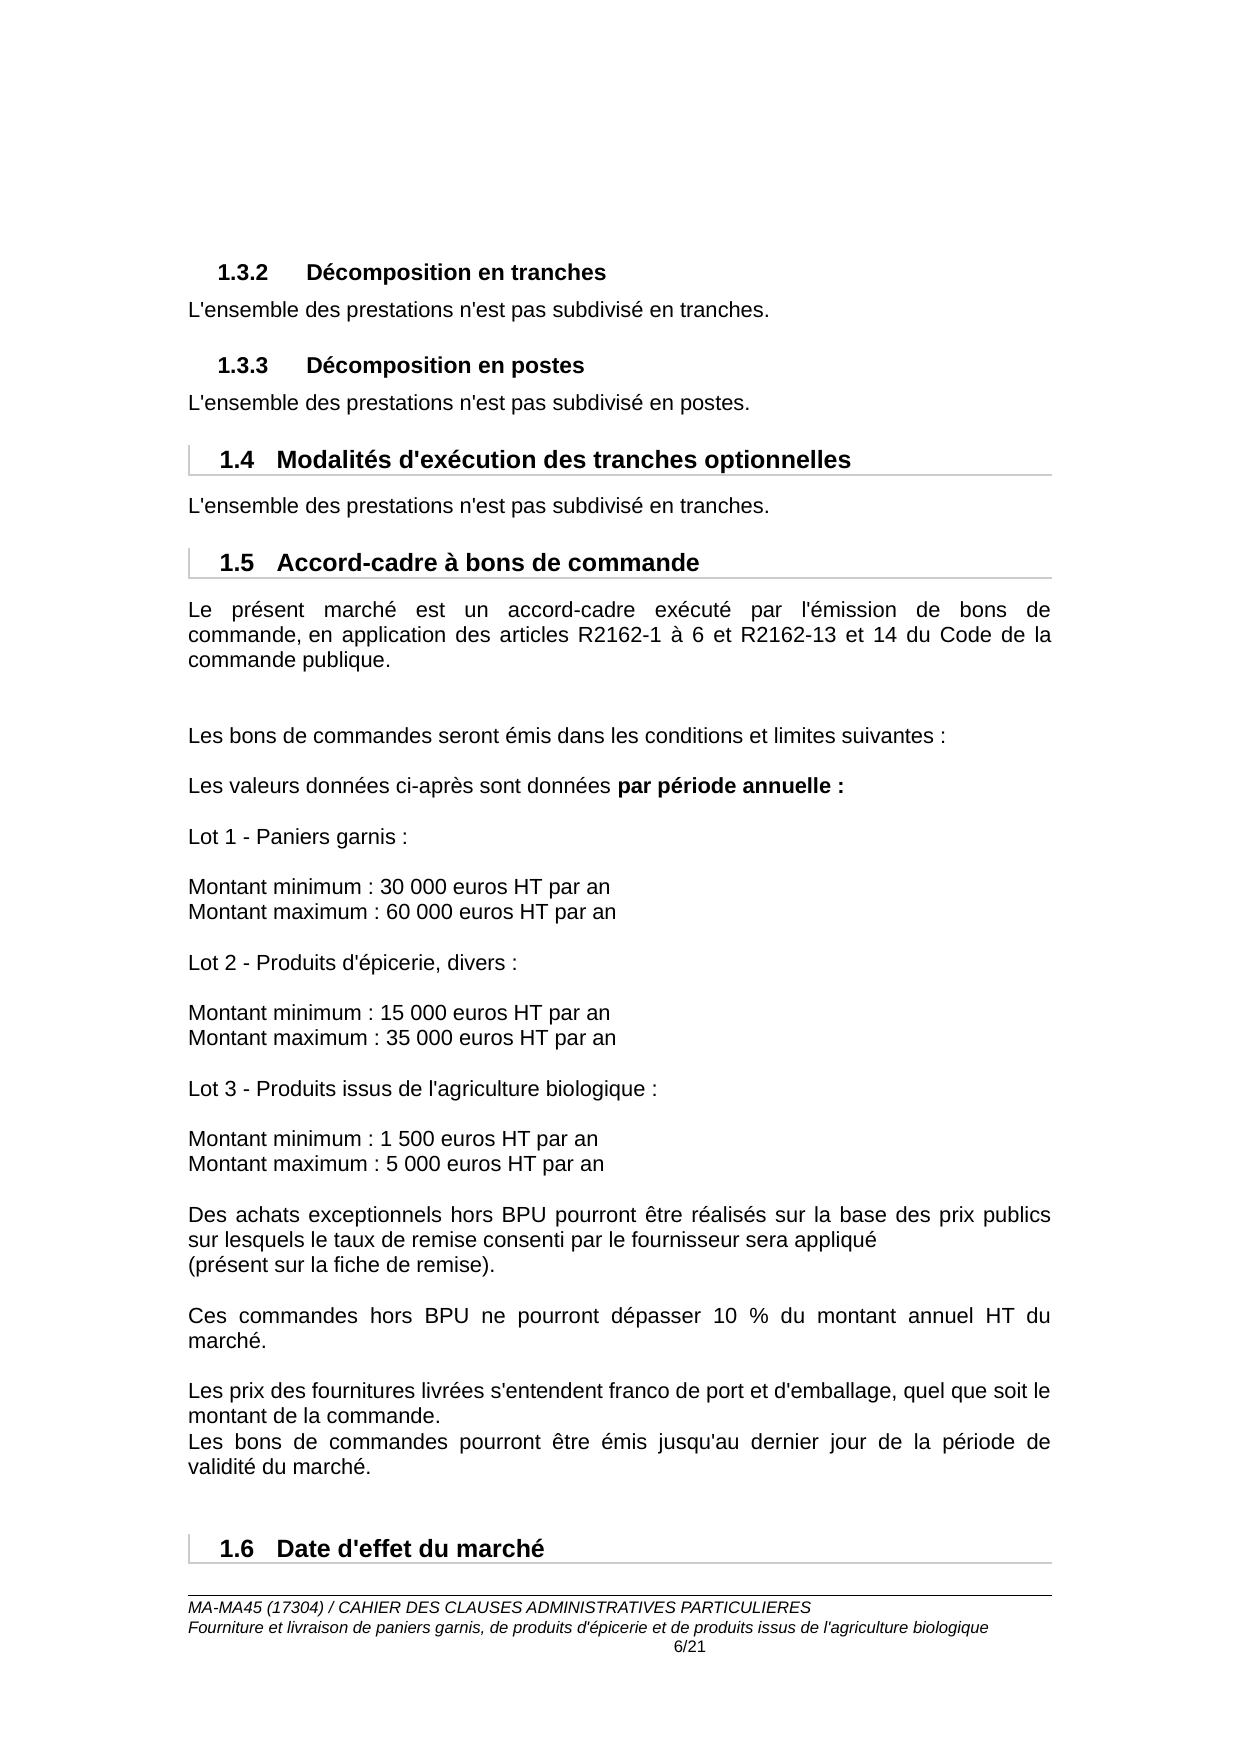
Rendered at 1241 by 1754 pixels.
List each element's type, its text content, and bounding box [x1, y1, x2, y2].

text Des achats exceptionnels hors BPU pourront être réalisés sur la base des prix publics sur lesquels le taux de remise consenti par le fournisseur sera appliqué [188, 1202, 1052, 1252]
text Montant minimum : 15 000 euros HT par an [188, 1000, 1052, 1025]
text Montant minimum : 1 500 euros HT par an [188, 1126, 1052, 1151]
text Les bons de commandes seront émis dans les conditions et limites suivantes : [188, 723, 1052, 748]
text Lot 2 - Produits d'épicerie, divers : [188, 949, 1052, 975]
subtitle Décomposition en tranches [188, 259, 1052, 286]
text Montant maximum : 5 000 euros HT par an [188, 1151, 1052, 1176]
text Lot 1 - Paniers garnis : [188, 823, 1052, 849]
text Ces commandes hors BPU ne pourront dépasser 10 % du montant annuel HT du marché. [188, 1302, 1052, 1353]
text Les prix des fournitures livrées s'entendent franco de port et d'emballage, quel que soit le montant de la commande. [188, 1378, 1052, 1428]
text Les bons de commandes pourront être émis jusqu'au dernier jour de la période de validité du marché. [188, 1428, 1052, 1479]
text (présent sur la fiche de remise). [188, 1252, 1052, 1277]
text L'ensemble des prestations n'est pas subdivisé en tranches. [188, 297, 1052, 323]
subtitle Accord-cadre à bons de commande [190, 548, 1052, 577]
text Lot 3 - Produits issus de l'agriculture biologique : [188, 1076, 1052, 1101]
text Les valeurs données ci-après sont données par période annuelle : [188, 773, 1052, 798]
subtitle Date d'effet du marché [190, 1534, 1052, 1562]
text L'ensemble des prestations n'est pas subdivisé en tranches. [188, 493, 1052, 519]
subtitle Modalités d'exécution des tranches optionnelles [190, 445, 1052, 474]
text L'ensemble des prestations n'est pas subdivisé en postes. [188, 390, 1052, 415]
text Montant maximum : 60 000 euros HT par an [188, 899, 1052, 924]
text Le présent marché est un accord-cadre exécuté par l'émission de bons de commande, en application des articles R2162-1 à 6 et R2162-13 et 14 du Code de la commande publique. [188, 597, 1052, 672]
text Montant minimum : 30 000 euros HT par an [188, 874, 1052, 899]
subtitle Décomposition en postes [188, 352, 1052, 378]
text Montant maximum : 35 000 euros HT par an [188, 1025, 1052, 1050]
